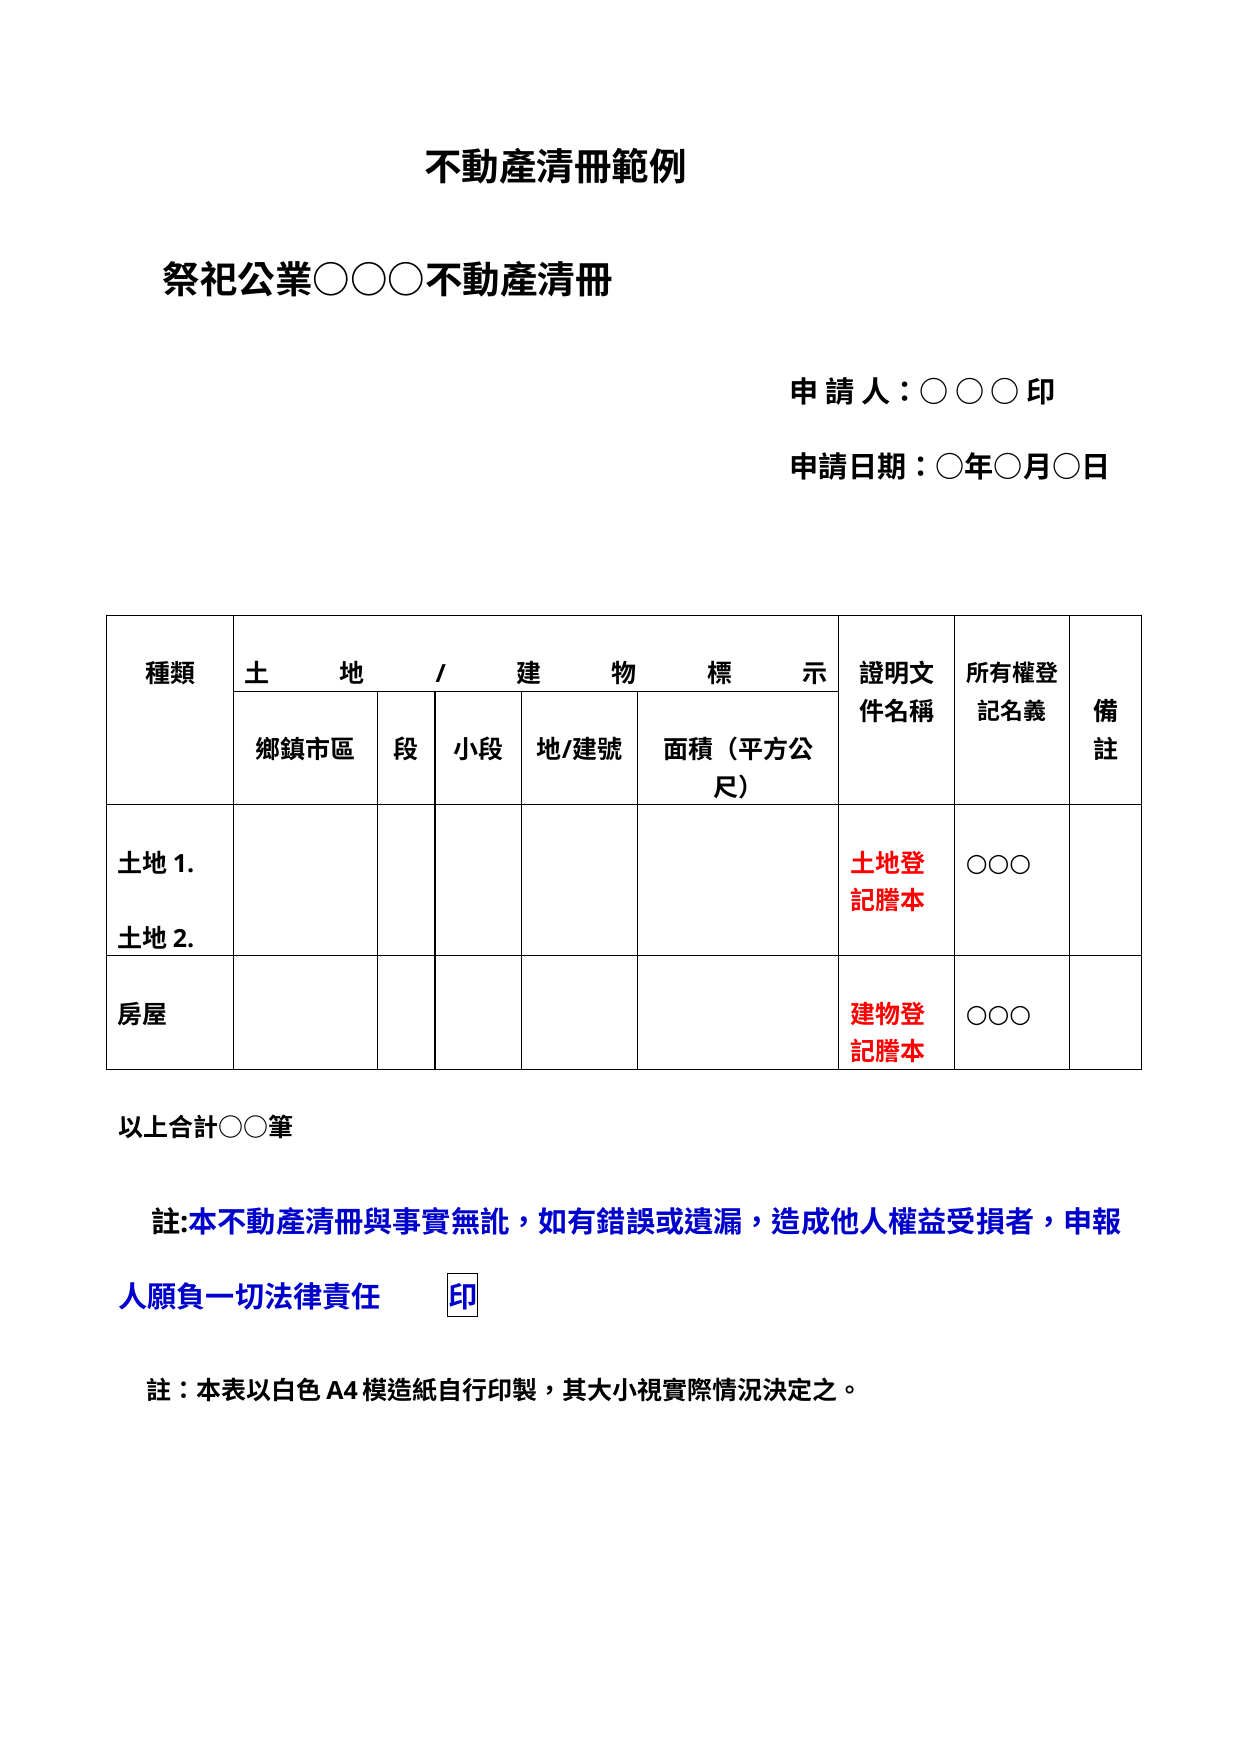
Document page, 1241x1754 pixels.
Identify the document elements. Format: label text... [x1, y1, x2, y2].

table_cell 房屋 [107, 956, 233, 1069]
table_cell [522, 805, 637, 955]
table_cell 土地登記謄本 [839, 805, 954, 955]
table_cell [436, 956, 521, 1069]
table_header 所有權登記名義 [955, 616, 1069, 804]
table_cell 小段 [436, 692, 521, 804]
table_cell [638, 956, 838, 1069]
table_cell [1070, 956, 1141, 1069]
table_header 備註 [1070, 616, 1141, 804]
table_cell ○○○ [955, 805, 1069, 955]
text 以上合計○○筆 [118, 1107, 1122, 1145]
table_cell 建物登記謄本 [839, 956, 954, 1069]
table_cell [234, 805, 377, 955]
table_cell [1070, 805, 1141, 955]
table_cell 地/建號 [522, 692, 637, 804]
text 註：本表以白色A4模造紙自行印製，其大小視實際情況決定之。 [118, 1370, 1122, 1407]
text 註:本不動產清冊與事實無訛，如有錯誤或遺漏，造成他人權益受損者，申報人願負一切法律責任 印 [118, 1182, 1122, 1332]
text 申 請 人：○ ○ ○ 印 申請日期：○年○月○日 [789, 352, 1122, 502]
table_cell [378, 805, 434, 955]
table_header 證明文件名稱 [839, 616, 954, 804]
table_cell [638, 805, 838, 955]
table_header 土地/建物標示 [234, 616, 838, 691]
text 祭祀公業○○○不動產清冊 [162, 239, 1122, 314]
table_cell 土地1. 土地2. [107, 805, 233, 955]
table_header 種類 [107, 616, 233, 804]
table_cell ○○○ [955, 956, 1069, 1069]
table_cell 段 [378, 692, 434, 804]
table_cell [378, 956, 434, 1069]
text 不動產清冊範例 [424, 127, 1122, 202]
table_cell [522, 956, 637, 1069]
table_cell 鄉鎮市區 [234, 692, 377, 804]
table_cell [436, 805, 521, 955]
table_cell 面積（平方公尺） [638, 692, 838, 804]
table_cell [234, 956, 377, 1069]
